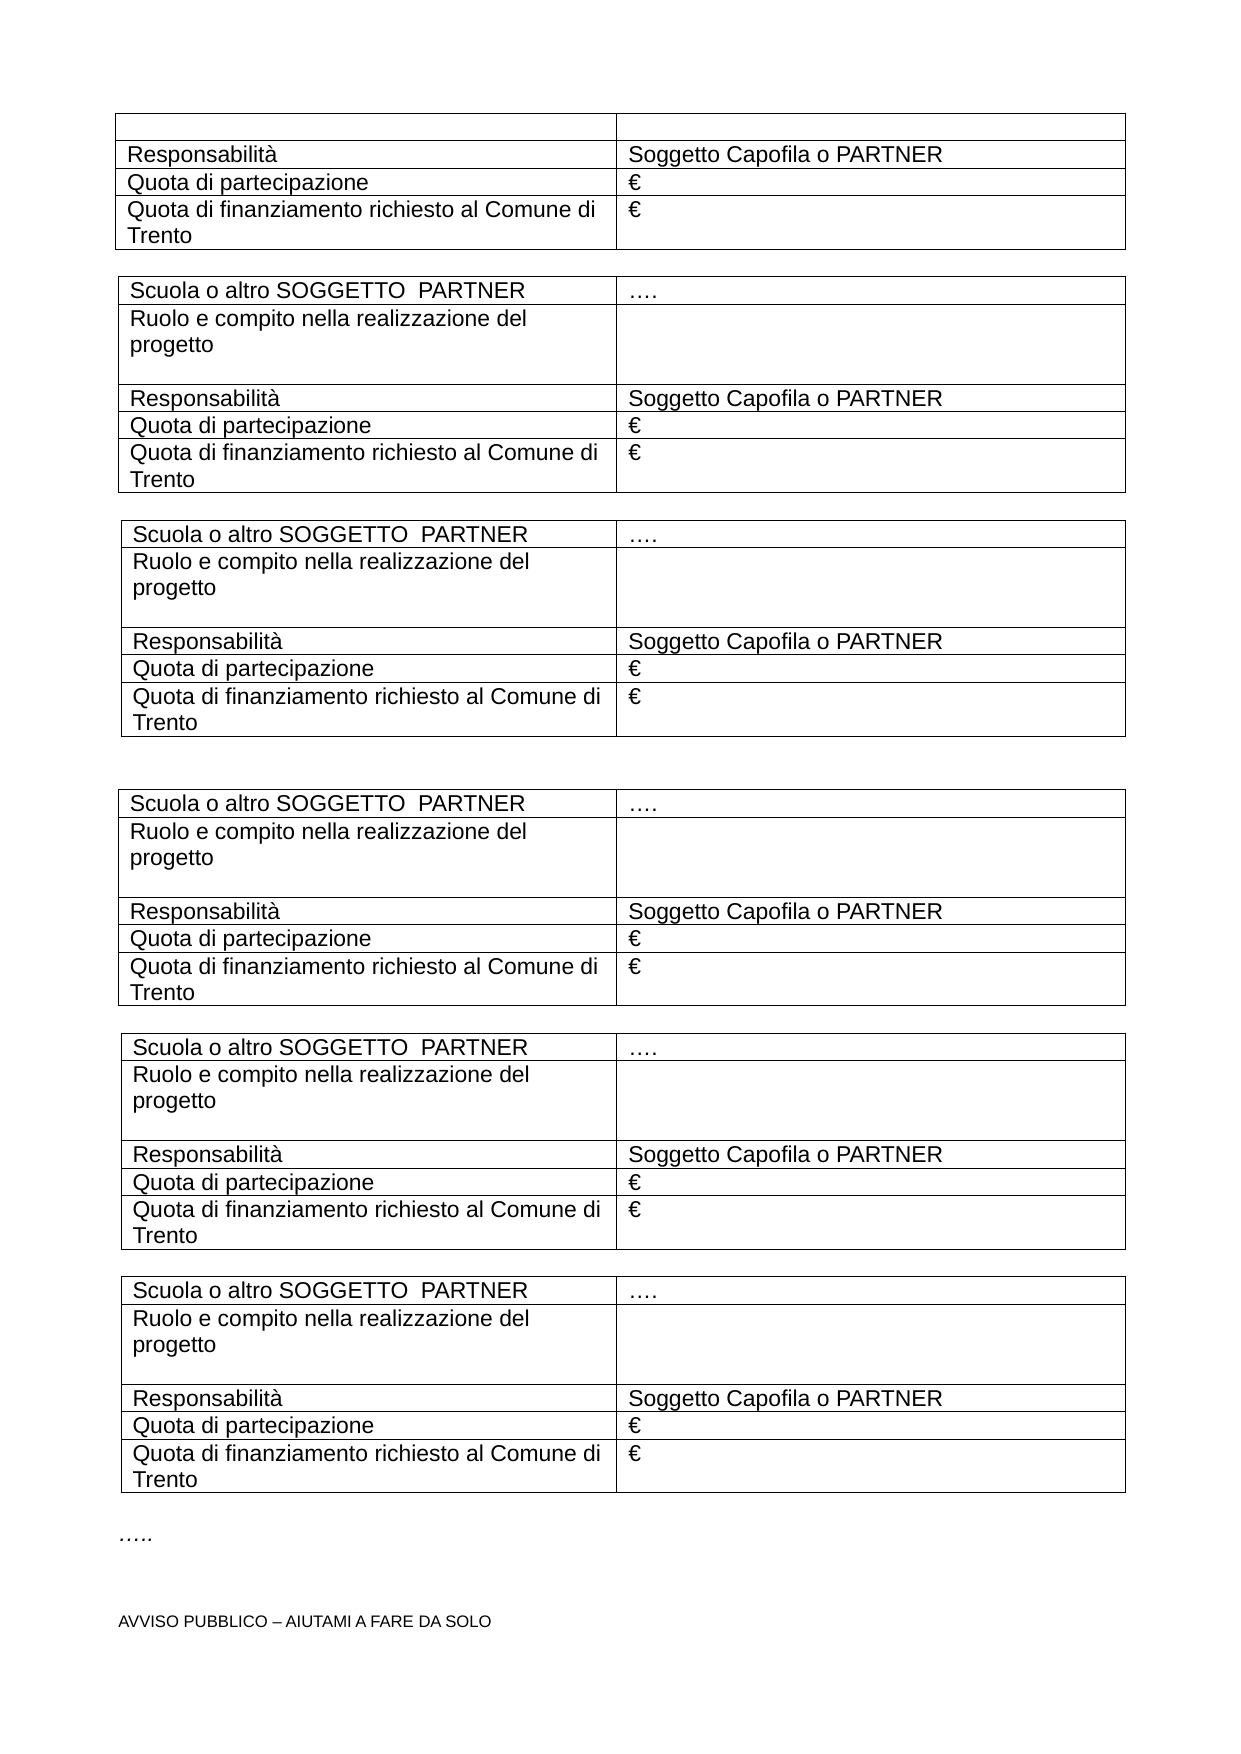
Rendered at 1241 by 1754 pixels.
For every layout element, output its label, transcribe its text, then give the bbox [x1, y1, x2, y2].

table_cell Ruolo e compito nella realizzazione del progetto [122, 1061, 616, 1140]
table_cell Soggetto Capofila o PARTNER [617, 898, 1125, 924]
table_cell Quota di partecipazione [122, 1412, 616, 1438]
table_cell € [617, 1412, 1125, 1438]
table_cell [617, 1061, 1125, 1140]
table_cell Quota di partecipazione [116, 169, 616, 195]
table_cell € [617, 1196, 1125, 1249]
table_cell € [617, 655, 1125, 682]
table_cell Quota di partecipazione [122, 655, 616, 682]
text ….. [118, 1519, 1122, 1546]
table_cell Quota di finanziamento richiesto al Comune di Trento [122, 1196, 616, 1249]
table_cell [617, 305, 1125, 383]
table_cell € [617, 1169, 1125, 1195]
table_cell [617, 548, 1125, 627]
table_cell € [617, 439, 1125, 492]
table_cell Responsabilità [119, 385, 616, 411]
table_cell Soggetto Capofila o PARTNER [617, 1141, 1125, 1168]
table_cell [617, 818, 1125, 897]
table_cell Soggetto Capofila o PARTNER [617, 141, 1125, 167]
table_header Scuola o altro SOGGETTO PARTNER [122, 1034, 616, 1060]
table_header Scuola o altro SOGGETTO PARTNER [122, 1277, 616, 1303]
table_cell € [617, 1440, 1125, 1492]
table_cell Ruolo e compito nella realizzazione del progetto [119, 818, 616, 897]
table_cell Quota di finanziamento richiesto al Comune di Trento [122, 1440, 616, 1492]
table_cell € [617, 412, 1125, 438]
table_cell [116, 114, 616, 140]
table_cell Responsabilità [116, 141, 616, 167]
table_cell Responsabilità [122, 628, 616, 654]
table_cell € [617, 169, 1125, 195]
table_cell Quota di finanziamento richiesto al Comune di Trento [119, 439, 616, 492]
table_cell Quota di partecipazione [122, 1169, 616, 1195]
table_cell Soggetto Capofila o PARTNER [617, 628, 1125, 654]
table_cell € [617, 683, 1125, 736]
table_header Scuola o altro SOGGETTO PARTNER [119, 277, 616, 303]
table_cell Ruolo e compito nella realizzazione del progetto [119, 305, 616, 383]
table_cell Responsabilità [122, 1385, 616, 1411]
table_cell Responsabilità [119, 898, 616, 924]
table_cell Quota di partecipazione [119, 925, 616, 952]
table_cell Soggetto Capofila o PARTNER [617, 385, 1125, 411]
table_cell € [617, 925, 1125, 952]
table_cell Quota di finanziamento richiesto al Comune di Trento [116, 196, 616, 249]
table_cell Responsabilità [122, 1141, 616, 1168]
table_header …. [617, 1277, 1125, 1303]
table_cell Ruolo e compito nella realizzazione del progetto [122, 548, 616, 627]
table_header …. [617, 277, 1125, 303]
table_header Scuola o altro SOGGETTO PARTNER [122, 521, 616, 547]
table_cell Quota di partecipazione [119, 412, 616, 438]
table_cell [617, 114, 1125, 140]
table_header …. [617, 521, 1125, 547]
table_cell Quota di finanziamento richiesto al Comune di Trento [119, 953, 616, 1005]
table_cell Ruolo e compito nella realizzazione del progetto [122, 1305, 616, 1384]
table_header …. [617, 790, 1125, 817]
table_cell Quota di finanziamento richiesto al Comune di Trento [122, 683, 616, 736]
table_cell Soggetto Capofila o PARTNER [617, 1385, 1125, 1411]
table_header Scuola o altro SOGGETTO PARTNER [119, 790, 616, 817]
table_cell € [617, 196, 1125, 249]
table_cell [617, 1305, 1125, 1384]
table_cell € [617, 953, 1125, 1005]
table_header …. [617, 1034, 1125, 1060]
